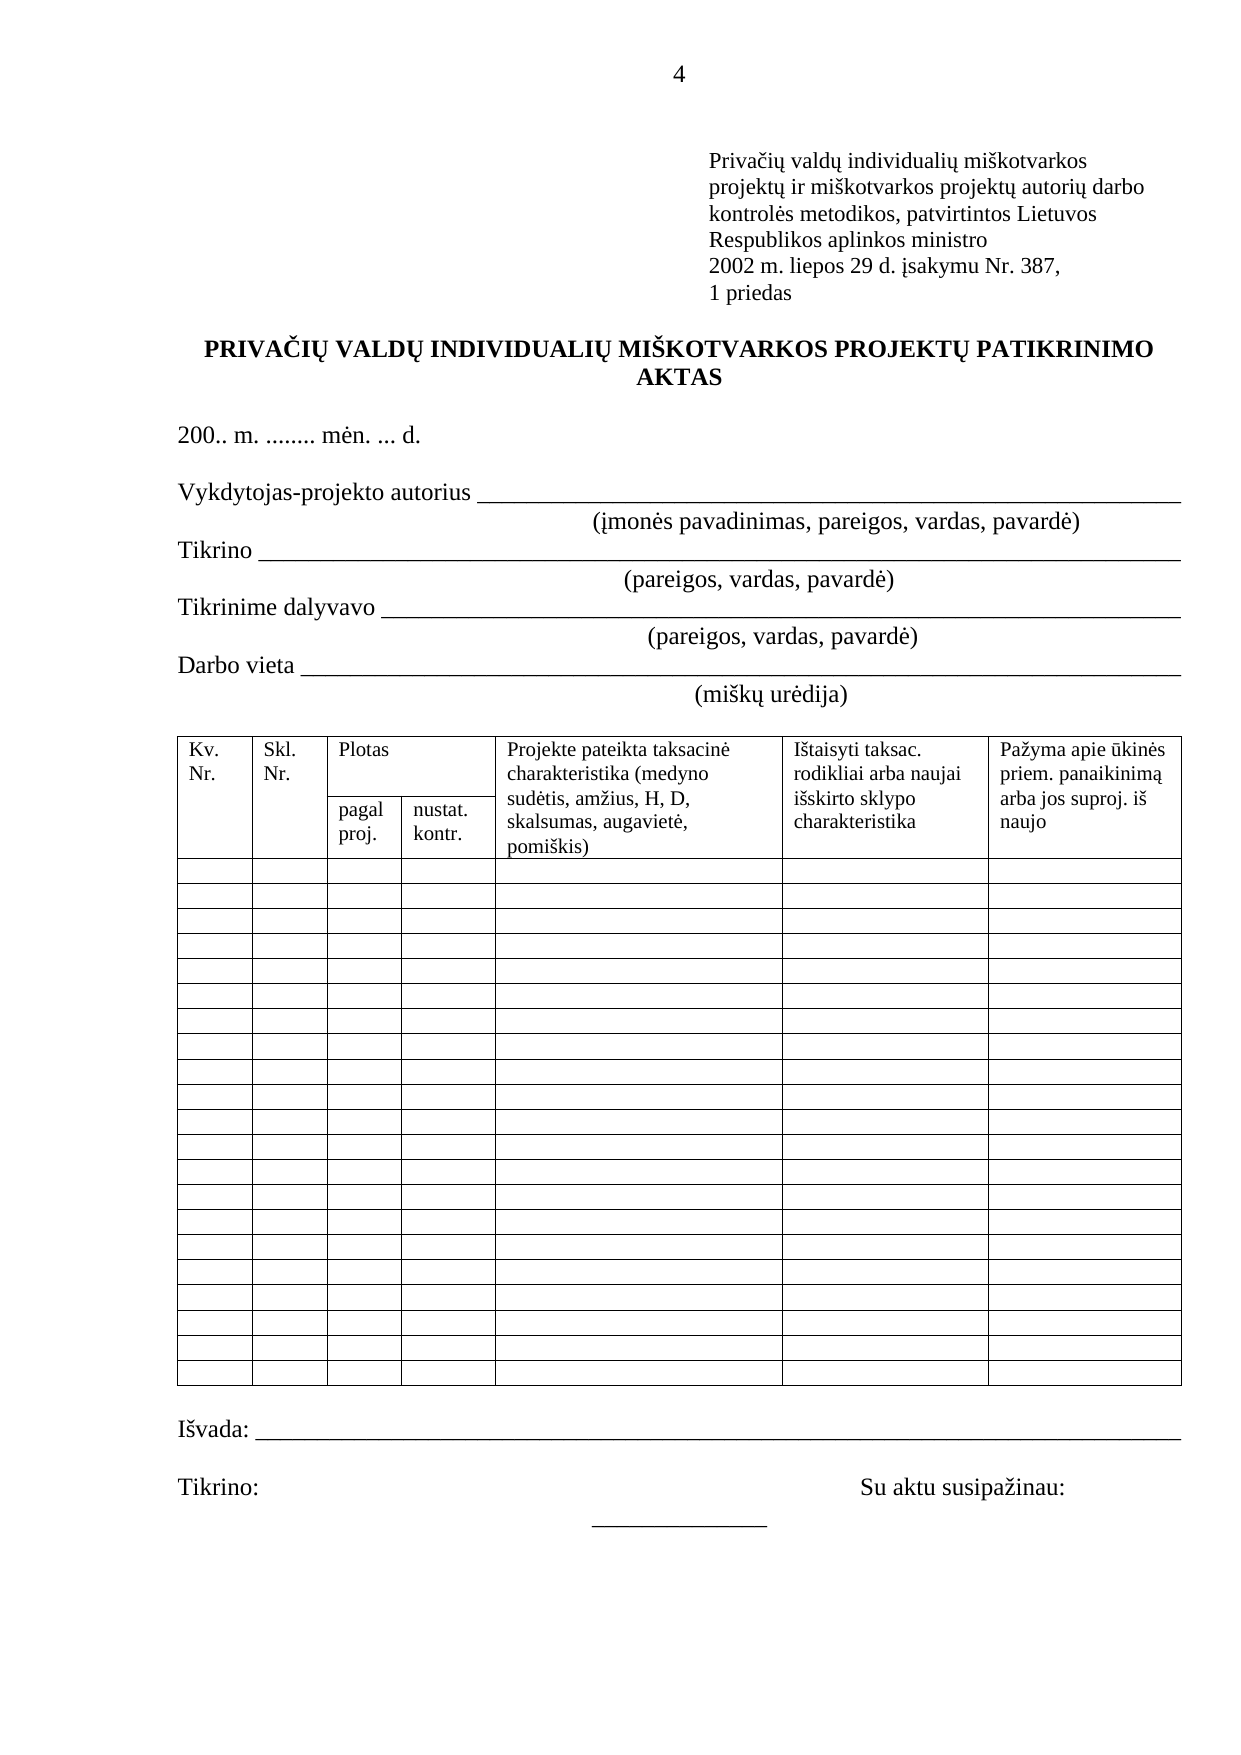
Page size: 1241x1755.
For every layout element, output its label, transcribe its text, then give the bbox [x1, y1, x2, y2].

table_cell [496, 1060, 782, 1083]
table_cell [328, 1311, 401, 1334]
table_cell [178, 1185, 252, 1209]
table_cell [402, 909, 495, 933]
table_cell [496, 984, 782, 1008]
table_cell [496, 1110, 782, 1134]
table_cell [496, 959, 782, 983]
table_cell [989, 909, 1181, 933]
text Tikrinime dalyvavo [177, 592, 1181, 621]
table_cell [496, 859, 782, 883]
table_header Ištaisyti taksac. rodikliai arba naujai išskirto sklypo charakteristika [783, 737, 988, 858]
table_cell [178, 859, 252, 883]
table_cell [496, 1336, 782, 1360]
table_cell [402, 1361, 495, 1385]
table_cell [496, 1160, 782, 1184]
table_cell [253, 884, 327, 908]
table_cell [402, 984, 495, 1008]
table_cell [496, 1260, 782, 1284]
table_cell [178, 1009, 252, 1033]
table_cell [253, 1110, 327, 1134]
text 2002 m. liepos 29 d. įsakymu Nr. 387, [177, 252, 1181, 279]
table_cell [402, 1185, 495, 1209]
table_cell [989, 1160, 1181, 1184]
table_cell [989, 1311, 1181, 1334]
table_cell [402, 1110, 495, 1134]
table_cell [783, 1009, 988, 1033]
table_cell [402, 1260, 495, 1284]
table_cell [178, 1085, 252, 1109]
table_cell [402, 1285, 495, 1309]
table_cell [253, 934, 327, 958]
table_cell [253, 1361, 327, 1385]
table_cell [989, 959, 1181, 983]
table_cell [402, 1085, 495, 1109]
table_cell [496, 1210, 782, 1234]
table_cell [496, 934, 782, 958]
table_cell [496, 1135, 782, 1159]
table_cell [989, 1336, 1181, 1360]
table_cell [783, 1361, 988, 1385]
table_cell [496, 909, 782, 933]
table_cell [328, 1185, 401, 1209]
table_cell [328, 1210, 401, 1234]
text ______________ [177, 1501, 1181, 1529]
table_cell [783, 1060, 988, 1083]
table_cell [989, 1009, 1181, 1033]
table_cell [783, 1085, 988, 1109]
table_cell [989, 859, 1181, 883]
text (pareigos, vardas, pavardė) [177, 564, 1181, 592]
table_cell [989, 1060, 1181, 1083]
table_cell [253, 1185, 327, 1209]
table_cell [253, 984, 327, 1008]
table_cell [328, 1235, 401, 1259]
table_cell [989, 1285, 1181, 1309]
table_cell [783, 1034, 988, 1058]
table_cell [783, 884, 988, 908]
text 200.. m. ........ mėn. ... d. [177, 420, 1181, 449]
table_cell [178, 1210, 252, 1234]
text Tikrino: Su aktu susipažinau: [177, 1472, 1181, 1501]
text (pareigos, vardas, pavardė) [177, 621, 1181, 650]
table_cell [496, 884, 782, 908]
table_cell [783, 859, 988, 883]
table_cell [178, 1336, 252, 1360]
table_cell pagal proj. [328, 797, 401, 858]
table_header Skl. Nr. [253, 737, 327, 858]
table_cell [496, 1285, 782, 1309]
table_cell [178, 984, 252, 1008]
table_cell [783, 934, 988, 958]
table_cell [253, 1235, 327, 1259]
table_header Projekte pateikta taksacinė charakteristika (medyno sudėtis, amžius, H, D, skalsumas, augavietė, pomiškis) [496, 737, 782, 858]
table_header Kv. Nr. [178, 737, 252, 858]
table_cell [253, 1160, 327, 1184]
table_cell [253, 1034, 327, 1058]
text Išvada: [177, 1414, 1181, 1443]
text projektų ir miškotvarkos projektų autorių darbo [177, 173, 1181, 199]
table_cell [402, 1034, 495, 1058]
table_cell [178, 1361, 252, 1385]
table_cell [402, 884, 495, 908]
text 1 priedas [177, 279, 1181, 305]
table_cell [783, 1235, 988, 1259]
table_cell [253, 1285, 327, 1309]
table_cell [496, 1311, 782, 1334]
table_cell [178, 1060, 252, 1083]
table_cell [402, 1060, 495, 1083]
table_cell [989, 1085, 1181, 1109]
table_header Plotas [328, 737, 495, 796]
table_cell [783, 1110, 988, 1134]
table_cell [402, 934, 495, 958]
table_cell [253, 1260, 327, 1284]
table_cell [496, 1009, 782, 1033]
table_cell [253, 1311, 327, 1334]
text Privačių valdų individualių miškotvarkos [177, 147, 1181, 173]
table_cell [253, 1336, 327, 1360]
table_cell [178, 1285, 252, 1309]
table_cell [402, 1160, 495, 1184]
table_cell [178, 1034, 252, 1058]
table_cell [178, 1311, 252, 1334]
text Tikrino [177, 535, 1181, 564]
table_cell [989, 1185, 1181, 1209]
table_cell [783, 909, 988, 933]
table_cell [178, 1160, 252, 1184]
table_cell [328, 1060, 401, 1083]
table_cell [402, 1336, 495, 1360]
text kontrolės metodikos, patvirtintos Lietuvos [177, 199, 1181, 226]
table_cell [496, 1235, 782, 1259]
table_cell [178, 909, 252, 933]
table_cell [989, 1361, 1181, 1385]
table_cell [402, 1135, 495, 1159]
table_cell [496, 1361, 782, 1385]
text PRIVAČIŲ VALDŲ INDIVIDUALIŲ MIŠKOTVARKOS PROJEKTŲ PATIKRINIMO AKTAS [177, 334, 1181, 391]
table_cell [783, 1311, 988, 1334]
table_cell [328, 1361, 401, 1385]
table_cell [253, 859, 327, 883]
table_cell [783, 984, 988, 1008]
table_cell [496, 1185, 782, 1209]
table_cell [783, 1185, 988, 1209]
table_cell [783, 959, 988, 983]
table_cell [496, 1085, 782, 1109]
table_cell [989, 1110, 1181, 1134]
table_cell [328, 1135, 401, 1159]
table_cell [253, 959, 327, 983]
table_cell [328, 1336, 401, 1360]
table_cell [178, 884, 252, 908]
text Vykdytojas-projekto autorius [177, 477, 1181, 506]
table_cell [496, 1034, 782, 1058]
table_cell [328, 1034, 401, 1058]
table_header Pažyma apie ūkinės priem. panaikinimą arba jos suproj. iš naujo [989, 737, 1181, 858]
table_cell [989, 934, 1181, 958]
table_cell [402, 1235, 495, 1259]
table_cell [328, 1160, 401, 1184]
table_cell [402, 1009, 495, 1033]
table_cell [328, 1285, 401, 1309]
table_cell [783, 1285, 988, 1309]
text Respublikos aplinkos ministro [177, 226, 1181, 252]
table_cell [328, 934, 401, 958]
text (miškų urėdija) [177, 679, 1181, 707]
table_cell [402, 1210, 495, 1234]
table_cell [178, 1110, 252, 1134]
table_cell [253, 1085, 327, 1109]
table_cell [253, 1009, 327, 1033]
table_cell [178, 934, 252, 958]
table_cell [328, 859, 401, 883]
table_cell [402, 959, 495, 983]
table_cell [328, 1085, 401, 1109]
table_cell [989, 984, 1181, 1008]
table_cell [989, 1034, 1181, 1058]
table_cell [178, 1235, 252, 1259]
table_cell [989, 1235, 1181, 1259]
table_cell [989, 1135, 1181, 1159]
text Darbo vieta [177, 650, 1181, 679]
table_cell [178, 1135, 252, 1159]
table_cell [328, 1009, 401, 1033]
table_cell [253, 1060, 327, 1083]
table_cell [402, 1311, 495, 1334]
table_cell [989, 1260, 1181, 1284]
text (įmonės pavadinimas, pareigos, vardas, pavardė) [177, 506, 1181, 535]
table_cell [402, 859, 495, 883]
table_cell [328, 959, 401, 983]
table_cell [328, 909, 401, 933]
table_cell [783, 1260, 988, 1284]
table_cell [328, 984, 401, 1008]
table_cell [328, 884, 401, 908]
table_cell [328, 1110, 401, 1134]
table_cell nustat. kontr. [402, 797, 495, 858]
table_cell [783, 1210, 988, 1234]
table_cell [989, 884, 1181, 908]
table_cell [253, 1210, 327, 1234]
table_cell [178, 959, 252, 983]
table_cell [328, 1260, 401, 1284]
table_cell [253, 1135, 327, 1159]
table_cell [783, 1160, 988, 1184]
table_cell [783, 1336, 988, 1360]
table_cell [989, 1210, 1181, 1234]
table_cell [178, 1260, 252, 1284]
table_cell [253, 909, 327, 933]
table_cell [783, 1135, 988, 1159]
